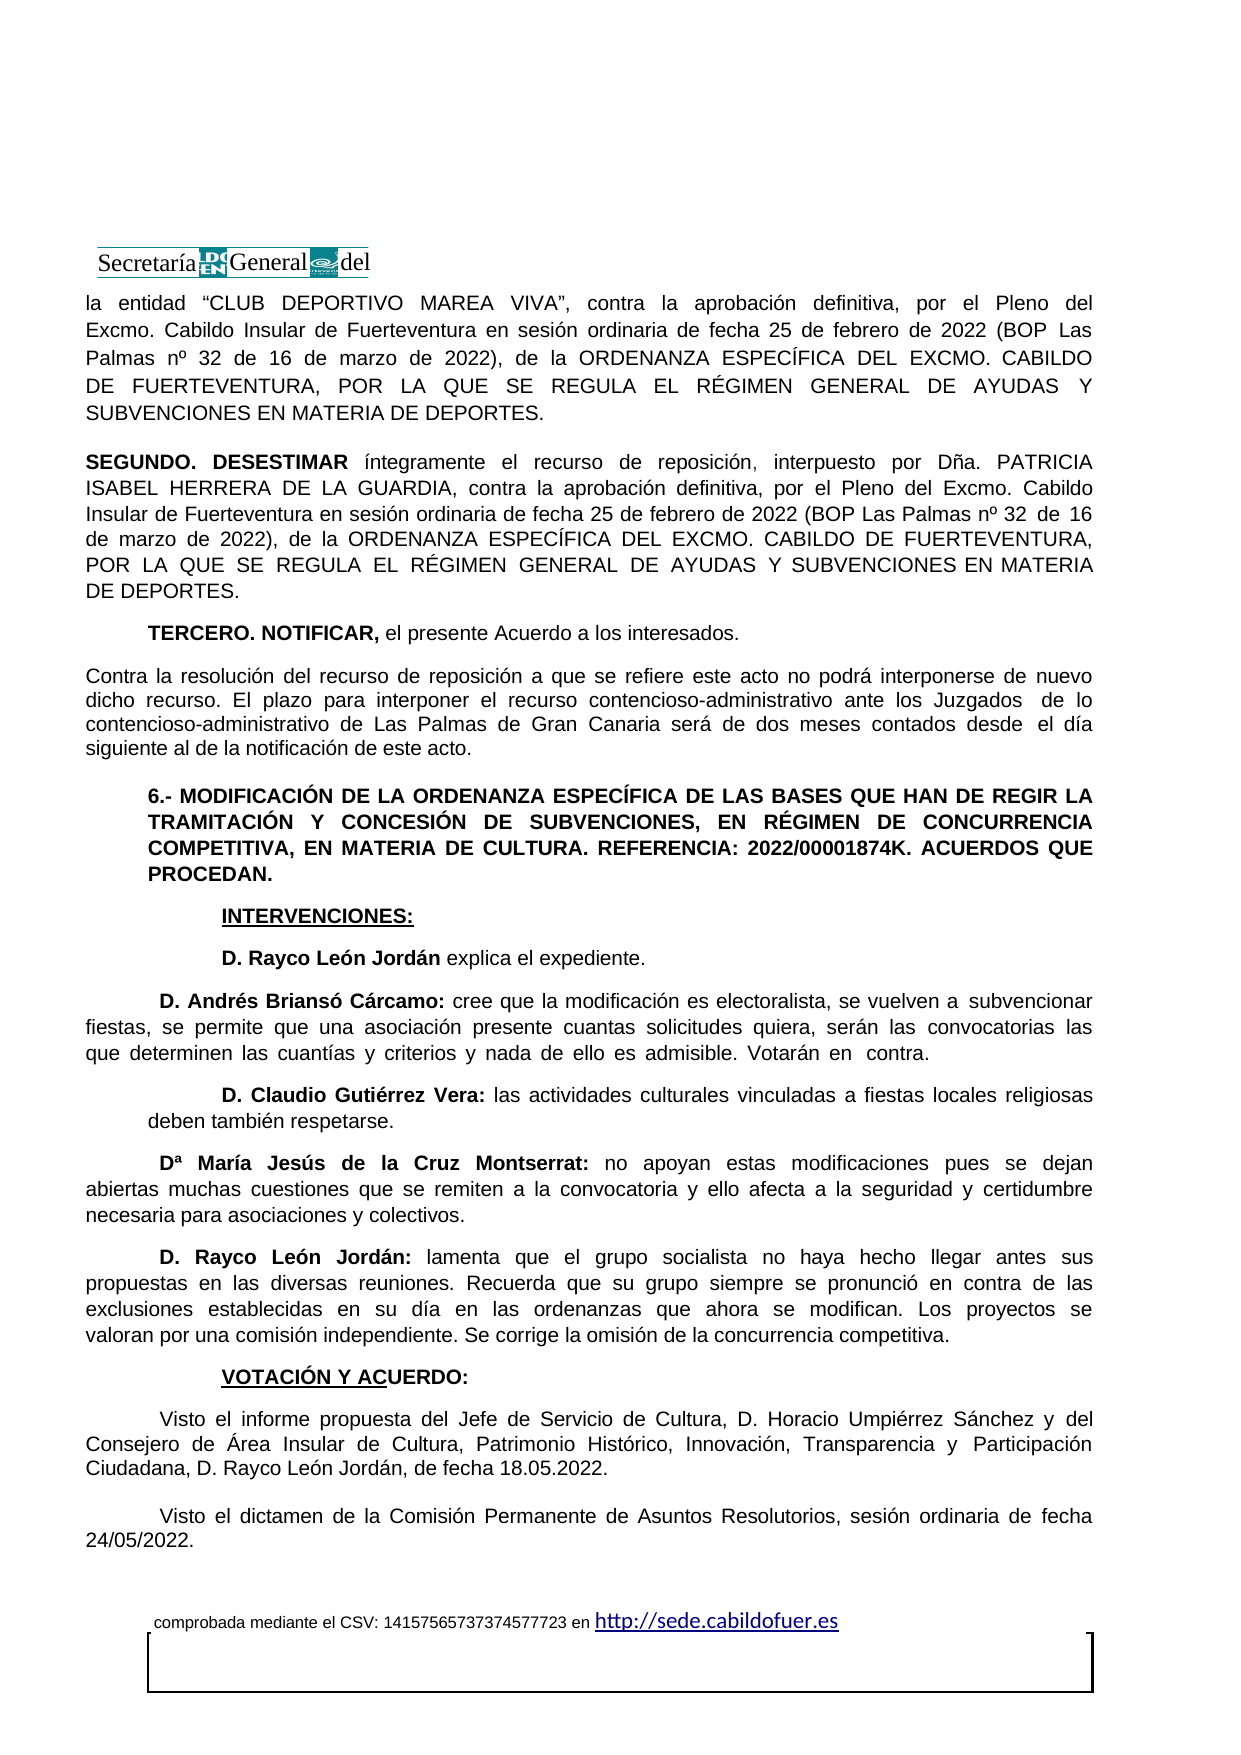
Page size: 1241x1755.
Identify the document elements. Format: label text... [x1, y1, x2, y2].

picture [97, 247, 369, 278]
text D. Andrés Briansó Cárcamo: cree que la modificación es electoralista, se vuelven a subvencionar fiestas, se permite que una asociación presente cuantas solicitudes quiera, serán las convocatorias las que determinen las cuantías y criterios y nada de ello es admisible. Votarán en contra. [85, 989, 1093, 1064]
text la entidad “CLUB DEPORTIVO MAREA VIVA”, contra la aprobación definitiva, por el Pleno del Excmo. Cabildo Insular de Fuerteventura en sesión ordinaria de fecha 25 de febrero de 2022 (BOP Las Palmas nº 32 de 16 de marzo de 2022), de la ORDENANZA ESPECÍFICA DEL EXCMO. CABILDO DE FUERTEVENTURA, POR LA QUE SE REGULA EL RÉGIMEN GENERAL DE AYUDAS Y SUBVENCIONES EN MATERIA DE DEPORTES. [85, 290, 1093, 425]
text Contra la resolución del recurso de reposición a que se refiere este acto no podrá interponerse de nuevo dicho recurso. El plazo para interponer el recurso contencioso-administrativo ante los Juzgados de lo contencioso-administrativo de Las Palmas de Gran Canaria será de dos meses contados desde el día siguiente al de la notificación de este acto. [85, 664, 1093, 760]
text Visto el dictamen de la Comisión Permanente de Asuntos Resolutorios, sesión ordinaria de fecha 24/05/2022. [85, 1503, 1093, 1552]
subtitle 6.- MODIFICACIÓN DE LA ORDENANZA ESPECÍFICA DE LAS BASES QUE HAN DE REGIR LA TRAMITACIÓN Y CONCESIÓN DE SUBVENCIONES, EN RÉGIMEN DE CONCURRENCIA COMPETITIVA, EN MATERIA DE CULTURA. REFERENCIA: 2022/00001874K. ACUERDOS QUE PROCEDAN. [148, 784, 1093, 885]
text TERCERO. NOTIFICAR, el presente Acuerdo a los interesados. [148, 621, 1107, 645]
text D. Rayco León Jordán: lamenta que el grupo socialista no haya hecho llegar antes sus propuestas en las diversas reuniones. Recuerda que su grupo siempre se pronunció en contra de las exclusiones establecidas en su día en las ordenanzas que ahora se modifican. Los proyectos se valoran por una comisión independiente. Se corrige la omisión de la concurrencia competitiva. [85, 1245, 1093, 1346]
subtitle VOTACIÓN Y ACUERDO: [221, 1365, 1107, 1389]
text INTERVENCIONES: [221, 904, 1107, 928]
text D. Claudio Gutiérrez Vera: las actividades culturales vinculadas a fiestas locales religiosas deben también respetarse. [148, 1083, 1093, 1133]
text Visto el informe propuesta del Jefe de Servicio de Cultura, D. Horacio Umpiérrez Sánchez y del Consejero de Área Insular de Cultura, Patrimonio Histórico, Innovación, Transparencia y Participación Ciudadana, D. Rayco León Jordán, de fecha 18.05.2022. [85, 1407, 1093, 1479]
text SEGUNDO. DESESTIMAR íntegramente el recurso de reposición, interpuesto por Dña. PATRICIA ISABEL HERRERA DE LA GUARDIA, contra la aprobación definitiva, por el Pleno del Excmo. Cabildo Insular de Fuerteventura en sesión ordinaria de fecha 25 de febrero de 2022 (BOP Las Palmas nº 32 de 16 de marzo de 2022), de la ORDENANZA ESPECÍFICA DEL EXCMO. CABILDO DE FUERTEVENTURA, POR LA QUE SE REGULA EL RÉGIMEN GENERAL DE AYUDAS Y SUBVENCIONES EN MATERIA DE DEPORTES. [85, 450, 1093, 603]
text D. Rayco León Jordán explica el expediente. [221, 946, 1107, 970]
text Dª María Jesús de la Cruz Montserrat: no apoyan estas modificaciones pues se dejan abiertas muchas cuestiones que se remiten a la convocatoria y ello afecta a la seguridad y certidumbre necesaria para asociaciones y colectivos. [85, 1151, 1093, 1227]
